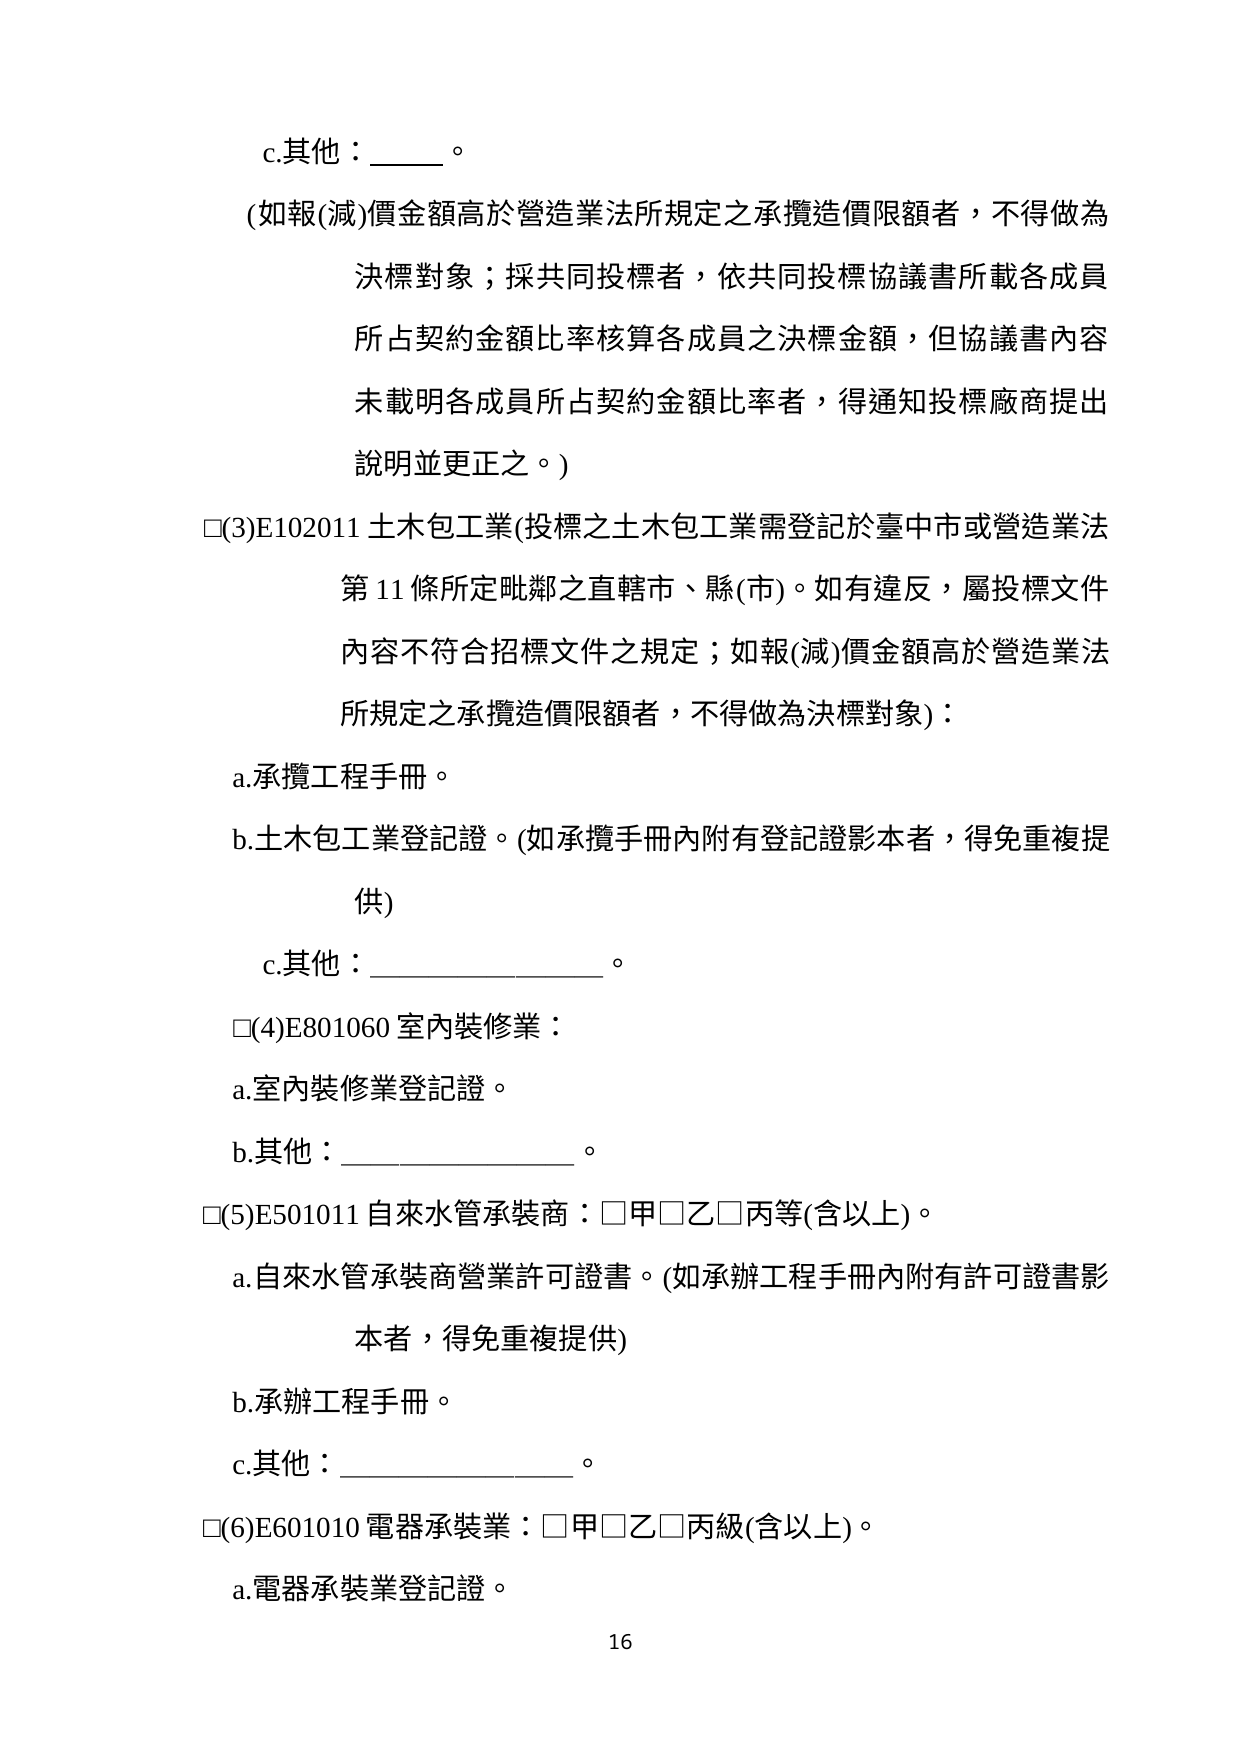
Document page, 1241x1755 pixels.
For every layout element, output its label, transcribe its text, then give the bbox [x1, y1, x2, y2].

text c.其他： 。 [189, 108, 1110, 170]
text a.自來水管承裝商營業許可證書。(如承辦工程手冊內附有許可證書影本者，得免重複提供) [130, 1233, 1110, 1358]
text □(6)E601010電器承裝業：□甲□乙□丙級(含以上)。 [130, 1483, 1110, 1545]
text a.承攬工程手冊。 [130, 733, 1110, 795]
text □(5)E501011自來水管承裝商：□甲□乙□丙等(含以上)。 [130, 1170, 1110, 1233]
text □(3)E102011土木包工業(投標之土木包工業需登記於臺中市或營造業法第11條所定毗鄰之直轄市、縣(市)。如有違反，屬投標文件內容不符合招標文件之規定；如報(減)價金額高於營造業法所規定之承攬造價限額者，不得做為決標對象)： [130, 483, 1110, 733]
text b.承辦工程手冊。 [130, 1358, 1110, 1420]
text a.電器承裝業登記證。 [130, 1545, 1110, 1608]
text a.室內裝修業登記證。 [130, 1045, 1110, 1108]
text c.其他：＿＿＿＿＿＿＿＿。 [189, 920, 1110, 983]
text □(4)E801060室內裝修業： [189, 983, 1110, 1045]
text c.其他：＿＿＿＿＿＿＿＿。 [130, 1420, 1110, 1483]
text b.土木包工業登記證。(如承攬手冊內附有登記證影本者，得免重複提供) [130, 795, 1110, 920]
text b.其他：＿＿＿＿＿＿＿＿。 [130, 1108, 1110, 1170]
text (如報(減)價金額高於營造業法所規定之承攬造價限額者，不得做為決標對象；採共同投標者，依共同投標協議書所載各成員所占契約金額比率核算各成員之決標金額，但協議書內容未載明各成員所占契約金額比率者，得通知投標廠商提出說明並更正之。) [130, 170, 1110, 483]
